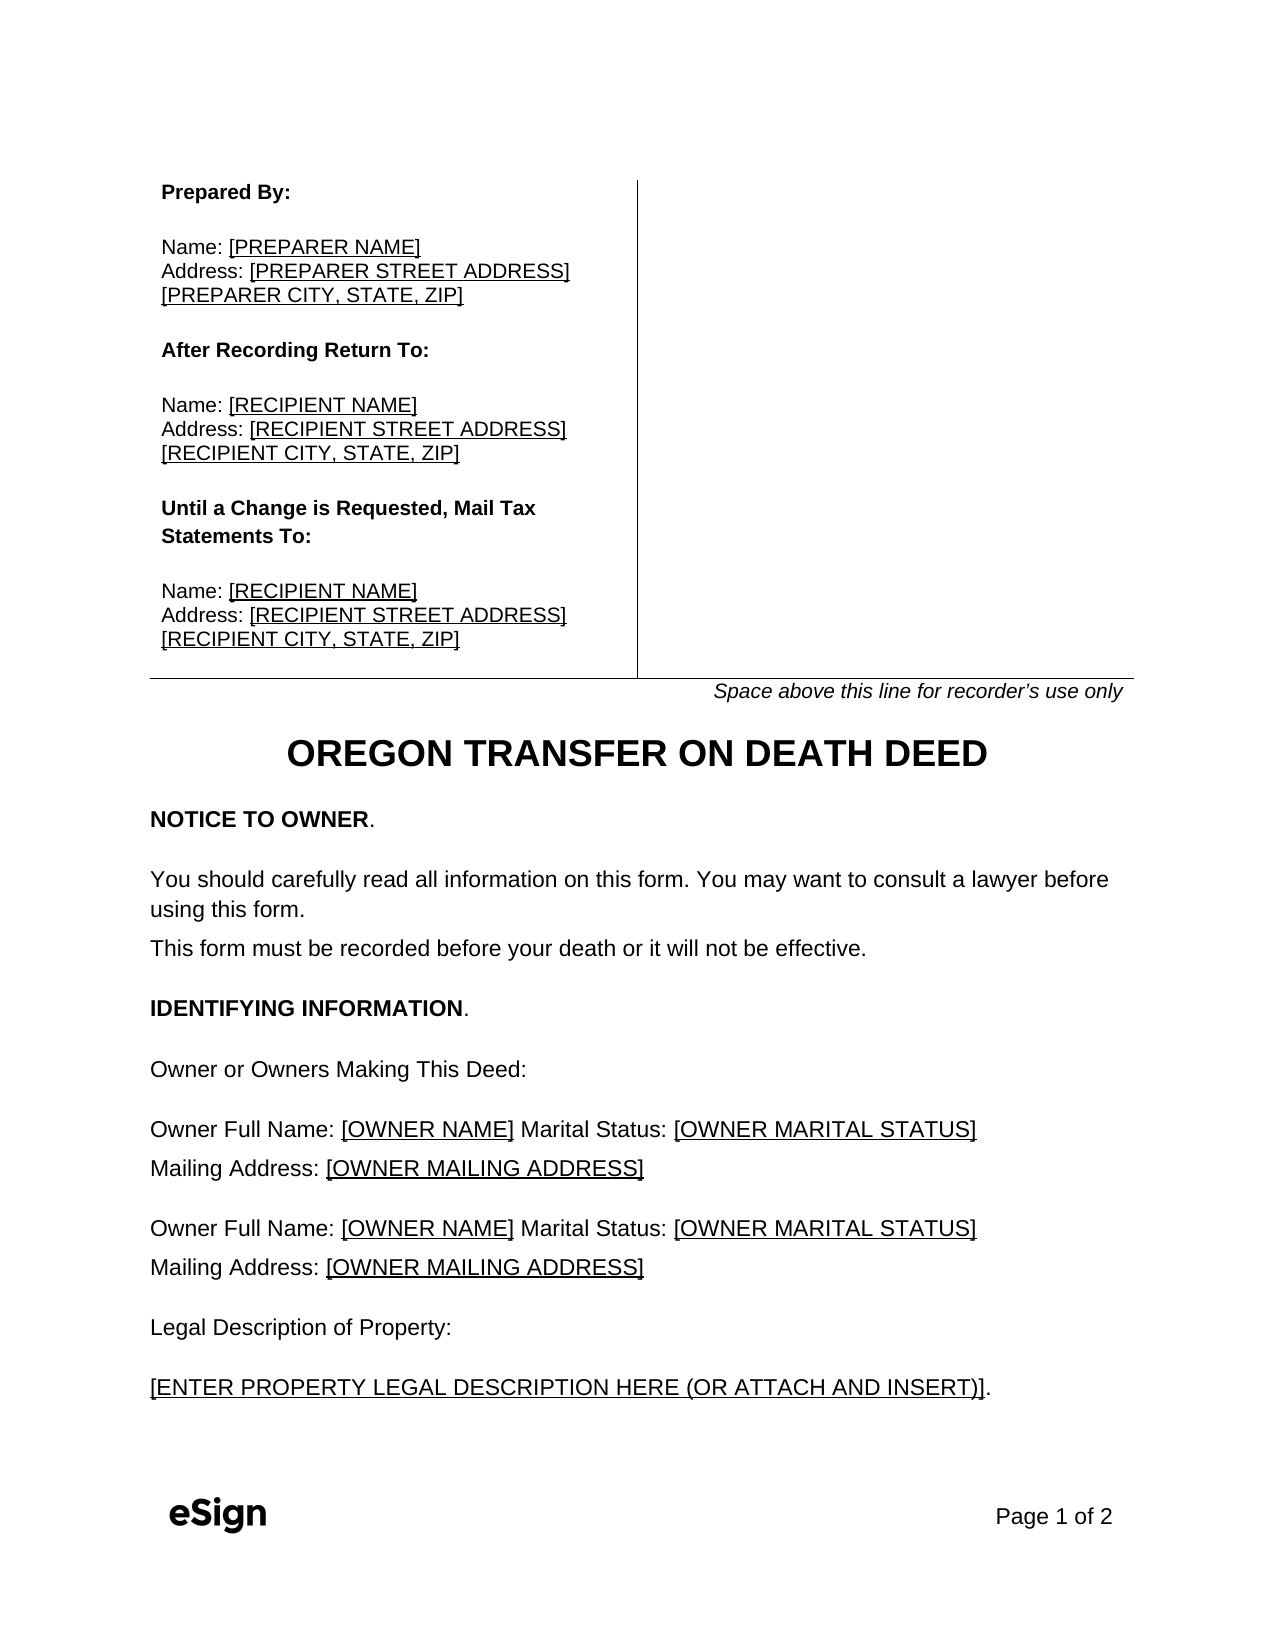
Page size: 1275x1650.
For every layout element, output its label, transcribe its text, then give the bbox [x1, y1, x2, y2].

text Mailing Address: [OWNER MAILING ADDRESS] [150, 1154, 1125, 1181]
text This form must be recorded before your death or it will not be effective. [150, 935, 1125, 961]
text Owner Full Name: [OWNER NAME] Marital Status: [OWNER MARITAL STATUS] [150, 1215, 1125, 1241]
text [ENTER PROPERTY LEGAL DESCRIPTION HERE (OR ATTACH AND INSERT)]. [150, 1374, 1125, 1401]
text IDENTIFYING INFORMATION. [150, 995, 1125, 1022]
text Mailing Address: [OWNER MAILING ADDRESS] [150, 1253, 1125, 1280]
table_header Prepared By: Name: [PREPARER NAME] Address: [PREPARER STREET ADDRESS] [PREPARER CITY, STATE, ZIP] After Recording Return To: Name: [RECIPIENT NAME] Address: [RECIPIENT STREET ADDRESS] [RECIPIENT CITY, STATE, ZIP] Until a Change is Requested, Mail Tax Statements To: Name: [RECIPIENT NAME] Address: [RECIPIENT STREET ADDRESS] [RECIPIENT CITY, STATE, ZIP] [150, 180, 637, 678]
text Owner or Owners Making This Deed: [150, 1056, 1125, 1082]
table_header [638, 180, 1134, 678]
text Legal Description of Property: [150, 1314, 1125, 1340]
text OREGON TRANSFER ON DEATH DEED [150, 731, 1125, 774]
text Owner Full Name: [OWNER NAME] Marital Status: [OWNER MARITAL STATUS] [150, 1116, 1125, 1142]
text You should carefully read all information on this form. You may want to consult a lawyer before using this form. [150, 866, 1125, 923]
text NOTICE TO OWNER. [150, 806, 1125, 832]
text Space above this line for recorder’s use only [150, 679, 1125, 703]
